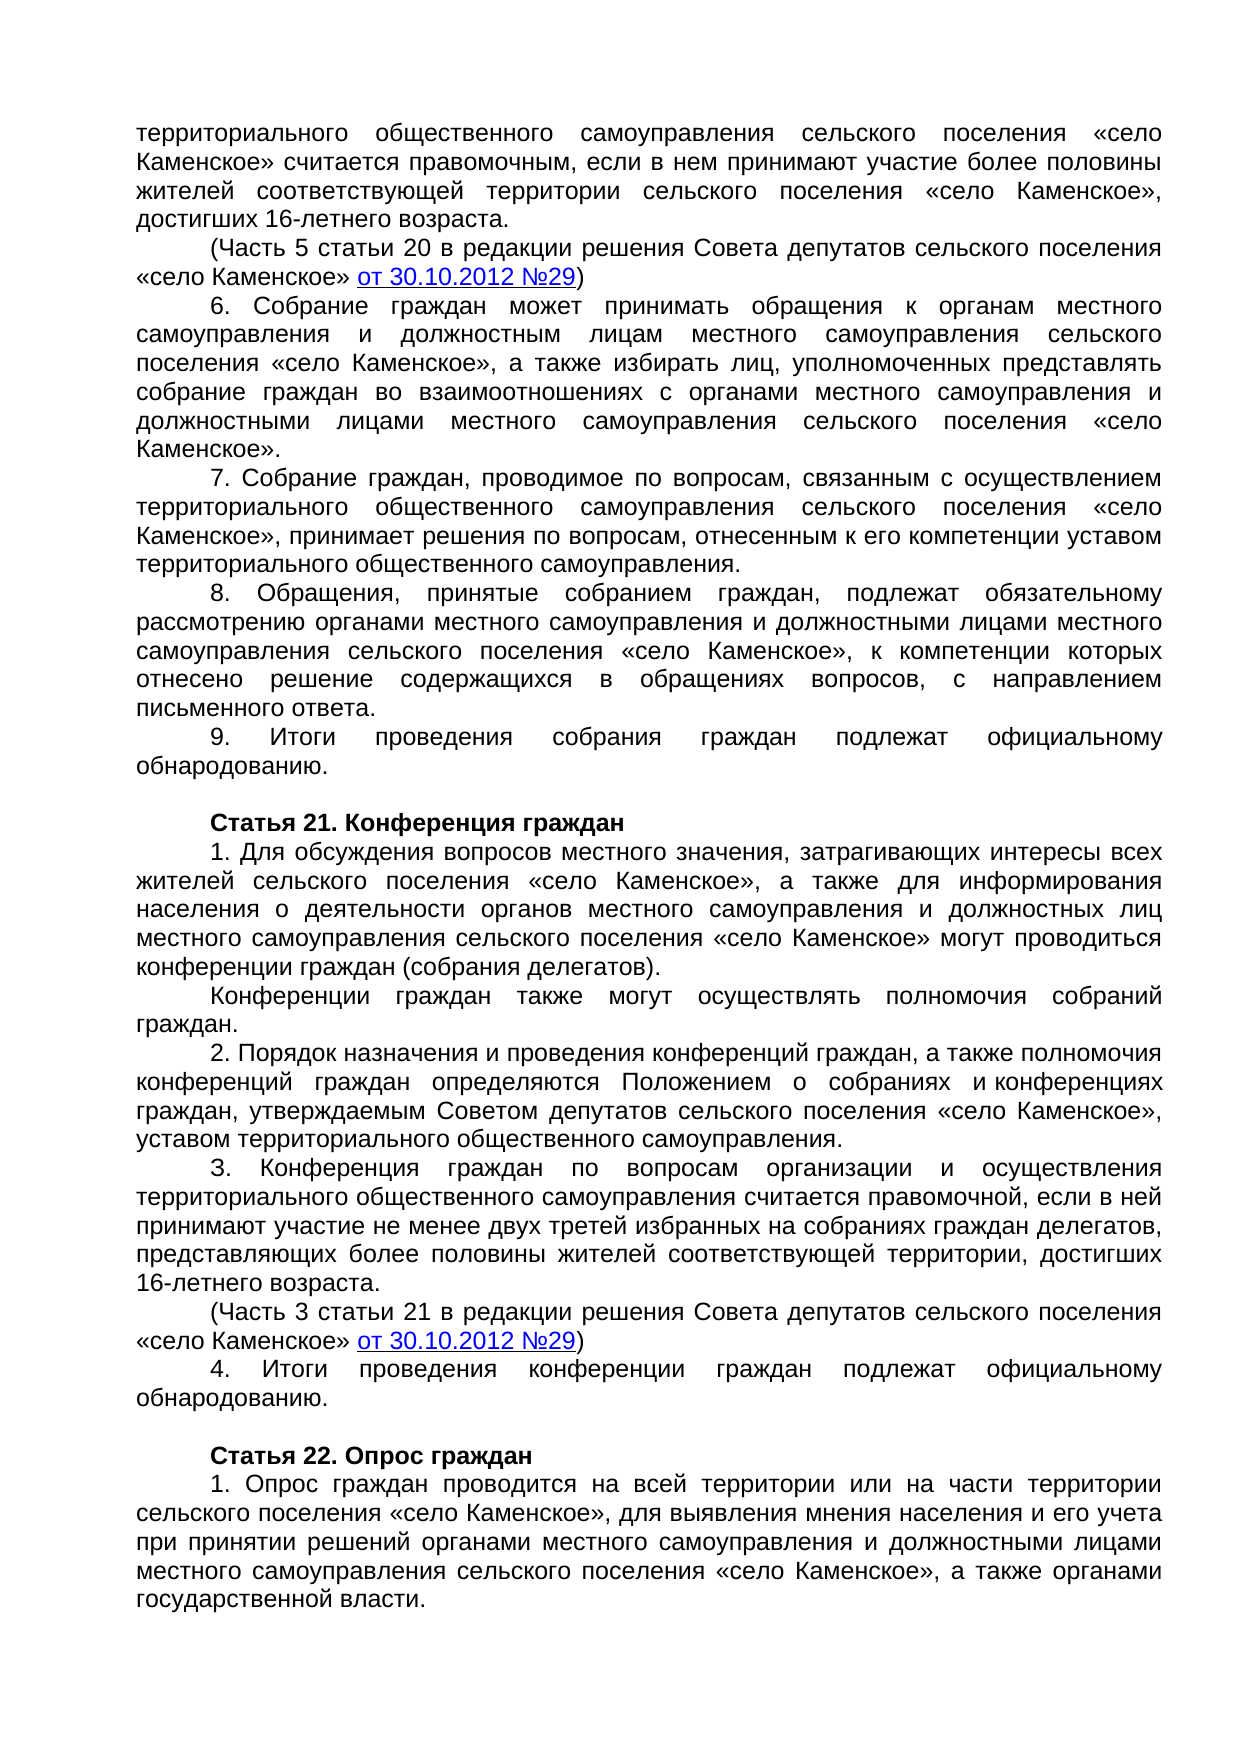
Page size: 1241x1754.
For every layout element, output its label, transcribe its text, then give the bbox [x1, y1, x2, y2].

text 2. Порядок назначения и проведения конференций граждан, а также полномочия конференций граждан определяются Положением о собраниях и конференциях граждан, утверждаемым Советом депутатов сельского поселения «село Каменское», уставом территориального общественного самоуправления. [136, 1038, 1163, 1153]
text 4. Итоги проведения конференции граждан подлежат официальному обнародованию. [136, 1354, 1163, 1412]
text 9. Итоги проведения собрания граждан подлежат официальному обнародованию. [136, 722, 1163, 779]
text (Часть 5 статьи 20 в редакции решения Совета депутатов сельского поселения «село Каменское» от 30.10.2012 №29) [136, 233, 1163, 291]
text Статья 22. Опрос граждан [136, 1441, 1163, 1469]
text 7. Собрание граждан, проводимое по вопросам, связанным с осуществлением территориального общественного самоуправления сельского поселения «село Каменское», принимает решения по вопросам, отнесенным к его компетенции уставом территориального общественного самоуправления. [136, 463, 1163, 578]
text З. Конференция граждан по вопросам организации и осуществления территориального общественного самоуправления считается правомочной, если в ней принимают участие не менее двух третей избранных на собраниях граждан делегатов, представляющих более половины жителей соответствующей территории, достигших 16-летнего возраста. [136, 1153, 1163, 1297]
text территориального общественного самоуправления сельского поселения «село Каменское» считается правомочным, если в нем принимают участие более половины жителей соответствующей территории сельского поселения «село Каменское», достигших 16-летнего возраста. [136, 118, 1163, 233]
text Конференции граждан также могут осуществлять полномочия собраний граждан. [136, 981, 1163, 1038]
text 8. Обращения, принятые собранием граждан, подлежат обязательному рассмотрению органами местного самоуправления и должностными лицами местного самоуправления сельского поселения «село Каменское», к компетенции которых отнесено решение содержащихся в обращениях вопросов, с направлением письменного ответа. [136, 578, 1163, 722]
text (Часть 3 статьи 21 в редакции решения Совета депутатов сельского поселения «село Каменское» от 30.10.2012 №29) [136, 1297, 1163, 1354]
text 1. Для обсуждения вопросов местного значения, затрагивающих интересы всех жителей сельского поселения «село Каменское», а также для информирования населения о деятельности органов местного самоуправления и должностных лиц местного самоуправления сельского поселения «село Каменское» могут проводиться конференции граждан (собрания делегатов). [136, 837, 1163, 981]
text 1. Опрос граждан проводится на всей территории или на части территории сельского поселения «село Каменское», для выявления мнения населения и его учета при принятии решений органами местного самоуправления и должностными лицами местного самоуправления сельского поселения «село Каменское», а также органами государственной власти. [136, 1469, 1163, 1613]
text 6. Собрание граждан может принимать обращения к органам местного самоуправления и должностным лицам местного самоуправления сельского поселения «село Каменское», а также избирать лиц, уполномоченных представлять собрание граждан во взаимоотношениях с органами местного самоуправления и должностными лицами местного самоуправления сельского поселения «село Каменское». [136, 291, 1163, 463]
text Статья 21. Конференция граждан [136, 808, 1163, 837]
